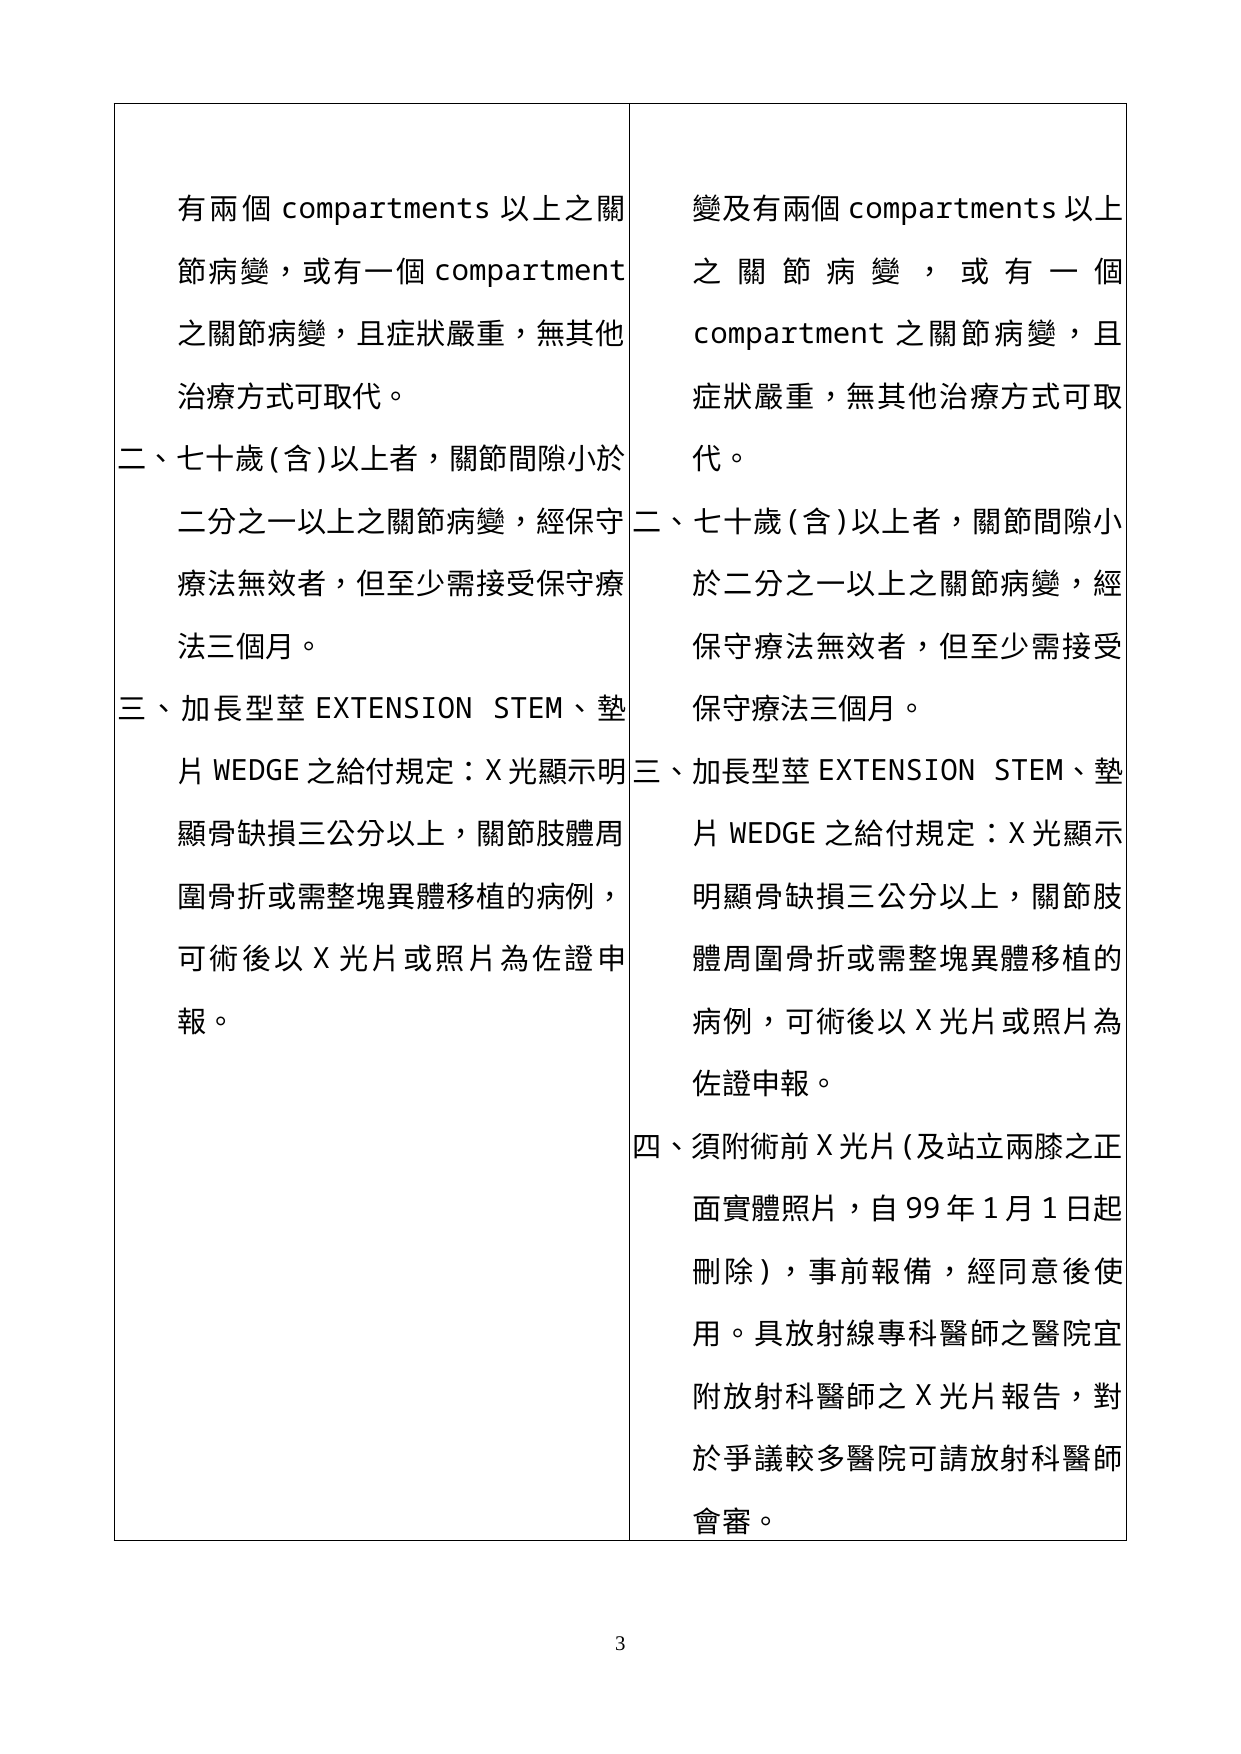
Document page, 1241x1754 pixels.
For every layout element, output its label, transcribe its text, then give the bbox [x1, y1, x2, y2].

table_cell 有兩個compartments以上之關節病變，或有一個compartment之關節病變，且症狀嚴重，無其他治療方式可取代。 二、七十歲(含)以上者，關節間隙小於二分之一以上之關節病變，經保守療法無效者，但至少需接受保守療法三個月。 三、加長型莖EXTENSION STEM、墊片WEDGE之給付規定：X光顯示明顯骨缺損三公分以上，關節肢體周圍骨折或需整塊異體移植的病例，可術後以X光片或照片為佐證申報。 [115, 104, 629, 1540]
table_cell 變及有兩個compartments以上之關節病變，或有一個compartment之關節病變，且症狀嚴重，無其他治療方式可取代。 二、七十歲(含)以上者，關節間隙小於二分之一以上之關節病變，經保守療法無效者，但至少需接受保守療法三個月。 三、加長型莖EXTENSION STEM、墊片WEDGE之給付規定：X光顯示明顯骨缺損三公分以上，關節肢體周圍骨折或需整塊異體移植的病例，可術後以X光片或照片為佐證申報。 四、須附術前X光片(及站立兩膝之正面實體照片，自99年1月1日起刪除)，事前報備，經同意後使用。具放射線專科醫師之醫院宜附放射科醫師之X光片報告，對於爭議較多醫院可請放射科醫師會審。 [630, 104, 1126, 1540]
